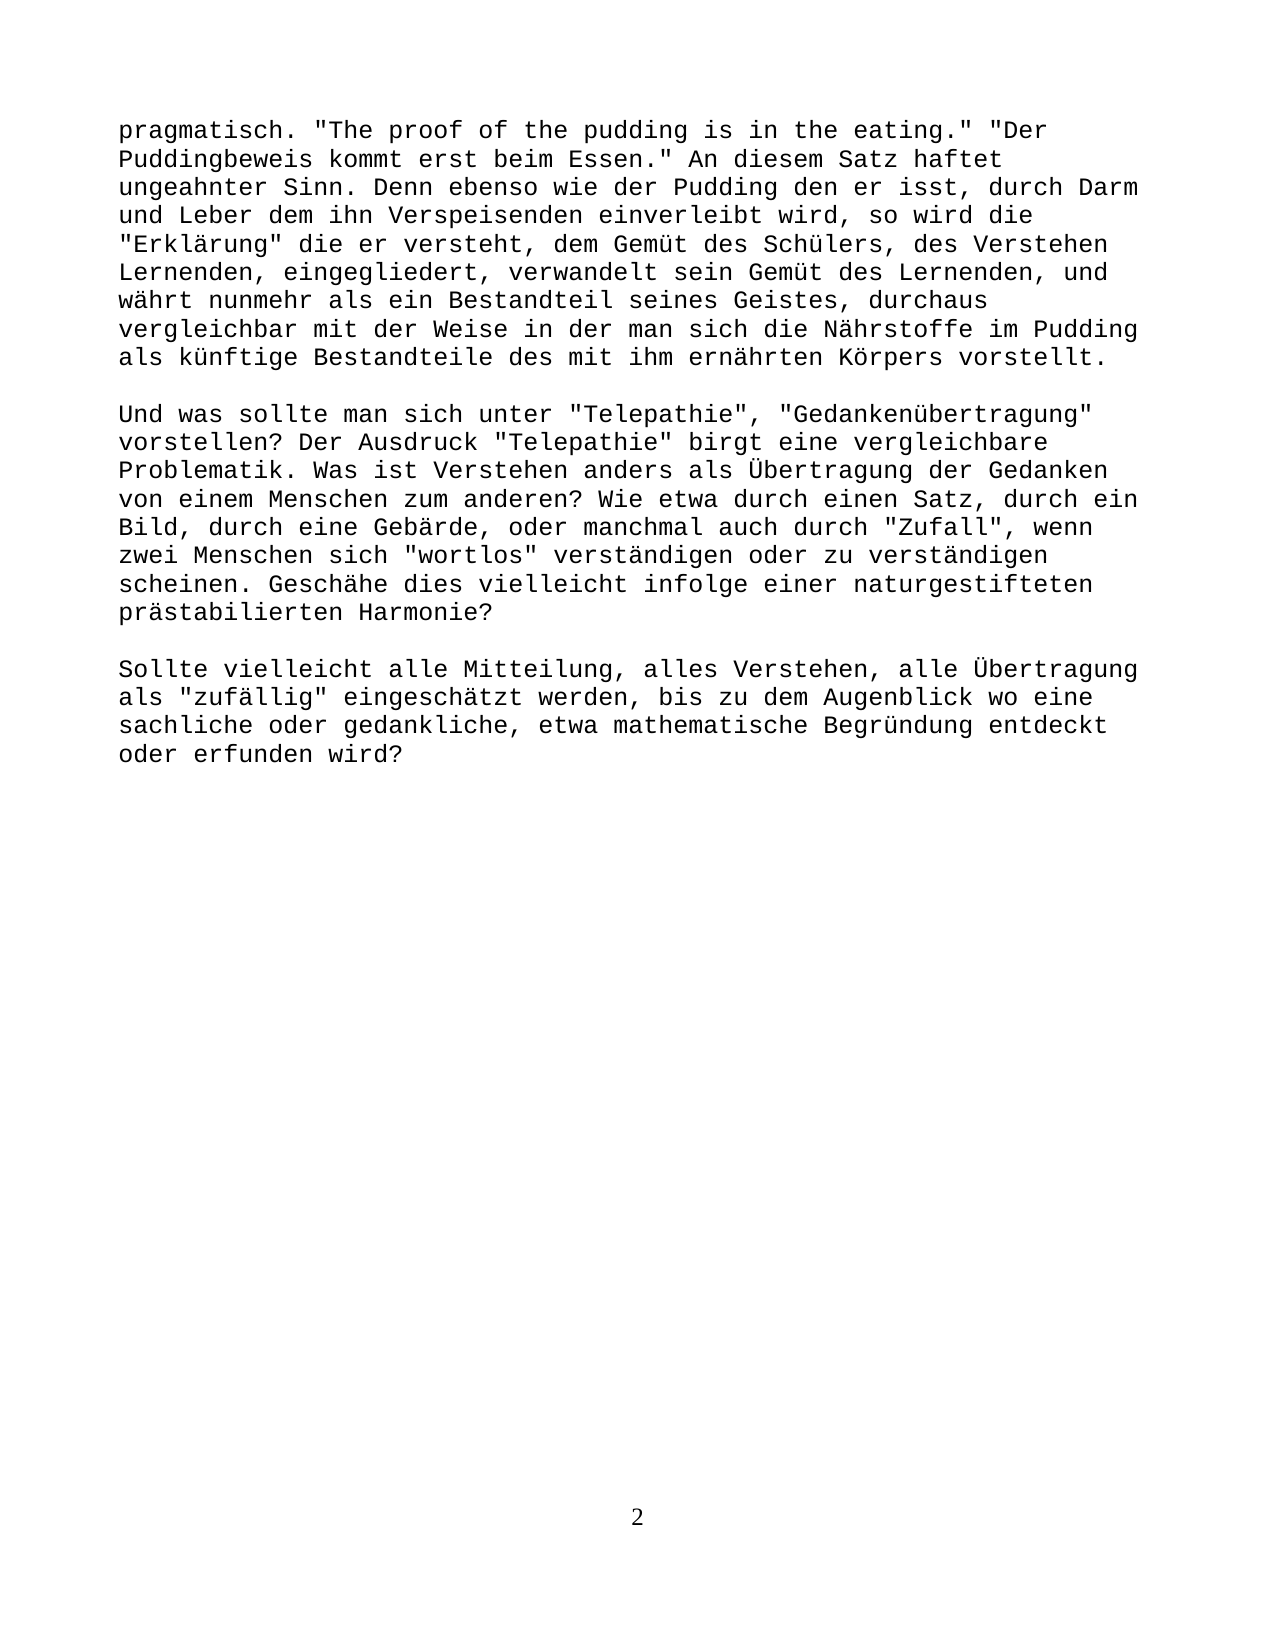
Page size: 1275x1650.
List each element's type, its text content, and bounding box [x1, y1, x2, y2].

text Sollte vielleicht alle Mitteilung, alles Verstehen, alle Übertragung als "zufällig" eingeschätzt werden, bis zu dem Augenblick wo eine sachliche oder gedankliche, etwa mathematische Begründung entdeckt oder erfunden wird? [118, 656, 1157, 770]
text Und was sollte man sich unter "Telepathie", "Gedankenübertragung" vorstellen? Der Ausdruck "Telepathie" birgt eine vergleichbare Problematik. Was ist Verstehen anders als Übertragung der Gedanken von einem Menschen zum anderen? Wie etwa durch einen Satz, durch ein Bild, durch eine Gebärde, oder manchmal auch durch "Zufall", wenn zwei Menschen sich "wortlos" verständigen oder zu verständigen scheinen. Geschähe dies vielleicht infolge einer naturgestifteten prästabilierten Harmonie? [118, 401, 1157, 628]
text als künftige Bestandteile des mit ihm ernährten Körpers vorstellt. [118, 345, 1157, 373]
text pragmatisch. "The proof of the pudding is in the eating." "Der Puddingbeweis kommt erst beim Essen." An diesem Satz haftet ungeahnter Sinn. Denn ebenso wie der Pudding den er isst, durch Darm und Leber dem ihn Verspeisenden einverleibt wird, so wird die "Erklärung" die er versteht, dem Gemüt des Schülers, des Verstehen Lernenden, eingegliedert, verwandelt sein Gemüt des Lernenden, und währt nunmehr als ein Bestandteil seines Geistes, durchaus vergleichbar mit der Weise in der man sich die Nährstoffe im Pudding [118, 118, 1157, 345]
